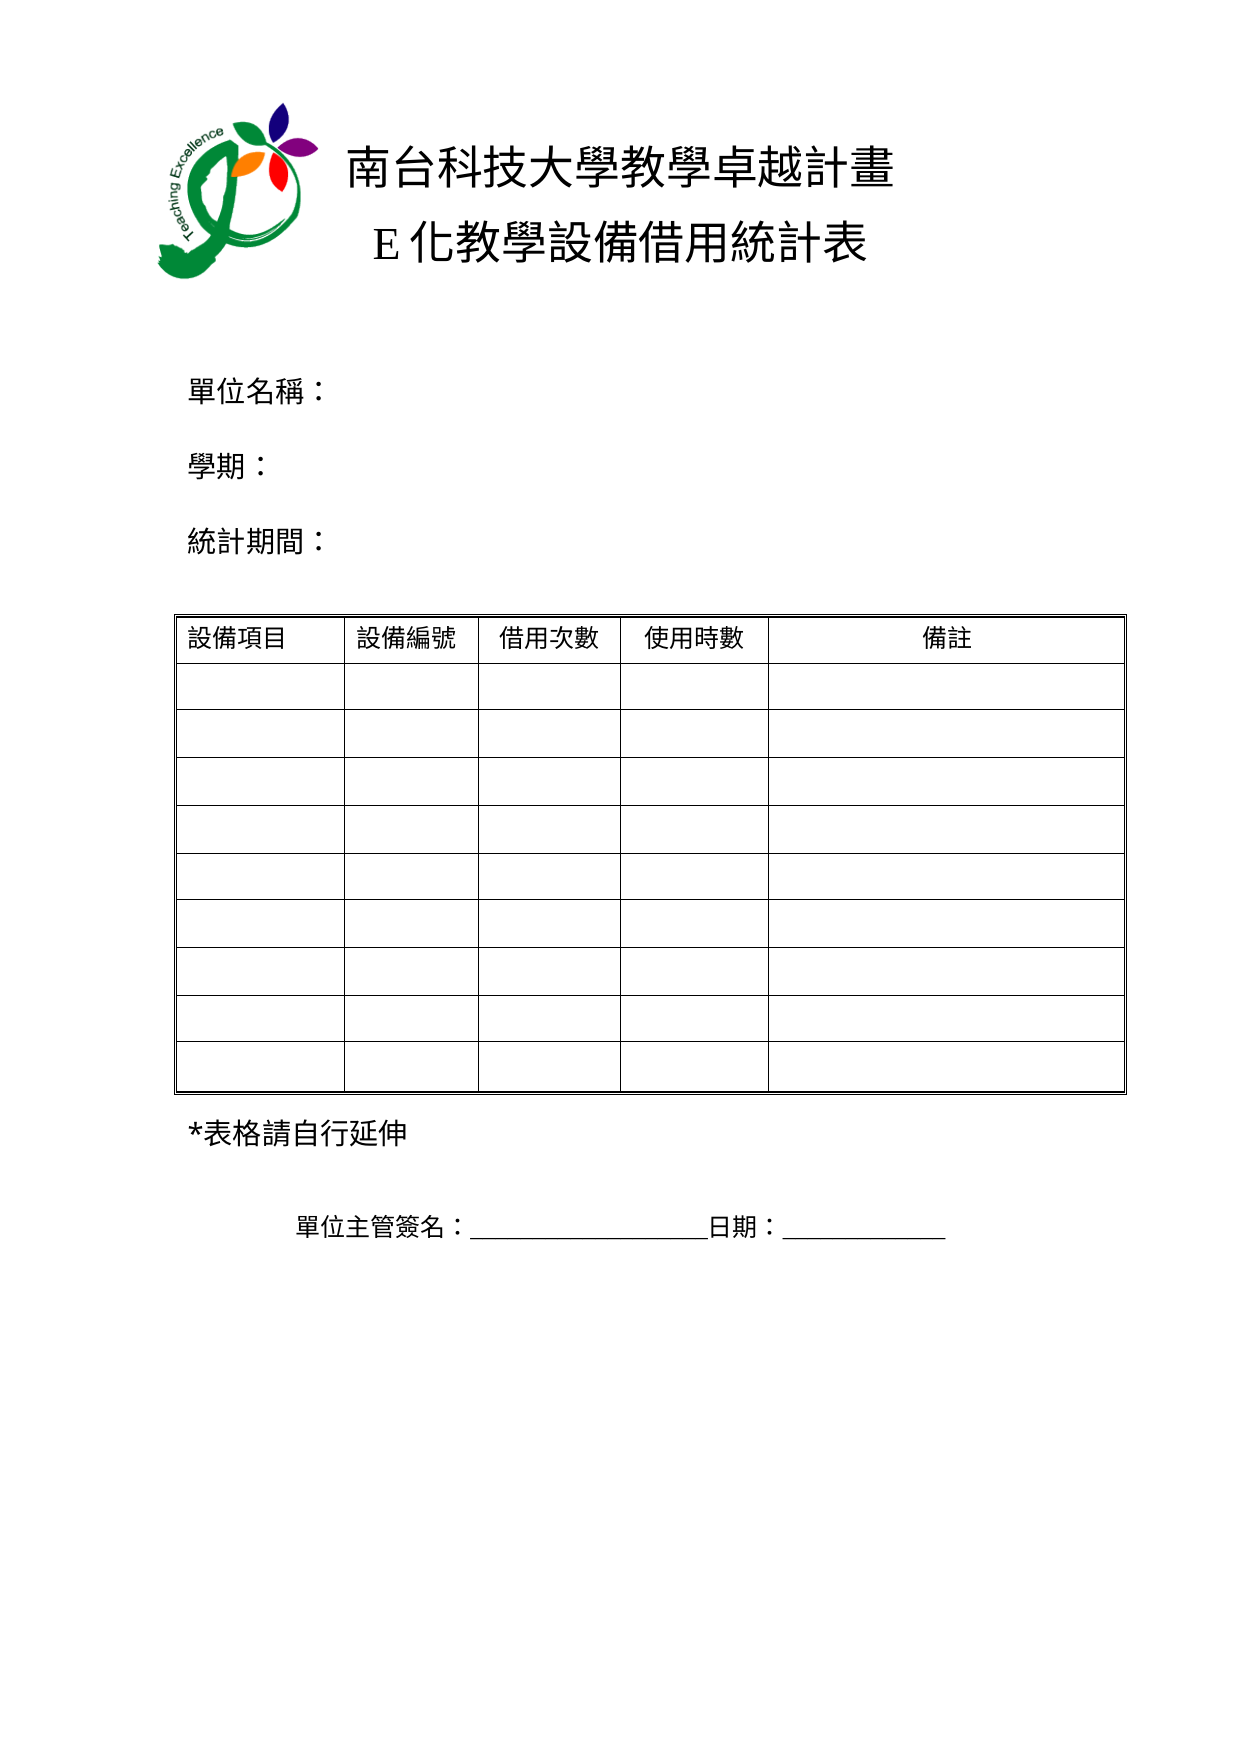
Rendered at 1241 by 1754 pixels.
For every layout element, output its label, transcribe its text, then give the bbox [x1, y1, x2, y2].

table_cell [769, 1042, 1124, 1091]
table_cell [345, 948, 478, 995]
table_cell [621, 758, 768, 805]
text 單位主管簽名：___________________日期：_____________ [187, 1207, 1053, 1244]
table_cell [621, 1042, 768, 1091]
table_cell [479, 948, 620, 995]
table_cell [177, 710, 344, 757]
table_cell [621, 854, 768, 899]
table_header 設備項目 [177, 618, 344, 662]
table_cell [769, 664, 1124, 708]
table_cell [177, 664, 344, 708]
table_cell [177, 948, 344, 995]
text 單位名稱： [187, 352, 1053, 427]
table_cell [769, 996, 1124, 1041]
table_cell [621, 948, 768, 995]
text *表格請自行延伸 [187, 1095, 1053, 1169]
table_cell [621, 996, 768, 1041]
text 統計期間： [187, 502, 1053, 577]
table_cell [345, 996, 478, 1041]
table_cell [479, 758, 620, 805]
table_cell [177, 996, 344, 1041]
table_header 借用次數 [479, 618, 620, 662]
text E化教學設備借用統計表 [338, 202, 1053, 277]
picture [131, 89, 338, 295]
table_cell [345, 710, 478, 757]
table_cell [769, 948, 1124, 995]
table_cell [621, 664, 768, 708]
table_cell [479, 806, 620, 853]
table_cell [479, 854, 620, 899]
table_cell [769, 900, 1124, 947]
text 南台科技大學教學卓越計畫 [338, 127, 1053, 202]
table_cell [621, 900, 768, 947]
table_cell [345, 806, 478, 853]
table_cell [479, 996, 620, 1041]
table_cell [177, 854, 344, 899]
table_cell [621, 710, 768, 757]
table_cell [769, 758, 1124, 805]
table_cell [479, 664, 620, 708]
table_cell [177, 758, 344, 805]
table_cell [479, 710, 620, 757]
table_header 使用時數 [621, 618, 768, 662]
table_cell [345, 1042, 478, 1091]
table_header 備註 [769, 618, 1124, 662]
table_cell [769, 806, 1124, 853]
table_cell [345, 664, 478, 708]
table_cell [345, 758, 478, 805]
table_cell [345, 900, 478, 947]
table_cell [769, 710, 1124, 757]
table_cell [345, 854, 478, 899]
table_cell [177, 1042, 344, 1091]
table_header 設備編號 [345, 618, 478, 662]
table_cell [621, 806, 768, 853]
table_cell [479, 900, 620, 947]
table_cell [177, 900, 344, 947]
table_cell [479, 1042, 620, 1091]
table_cell [177, 806, 344, 853]
table_cell [769, 854, 1124, 899]
text 學期： [187, 427, 1053, 502]
